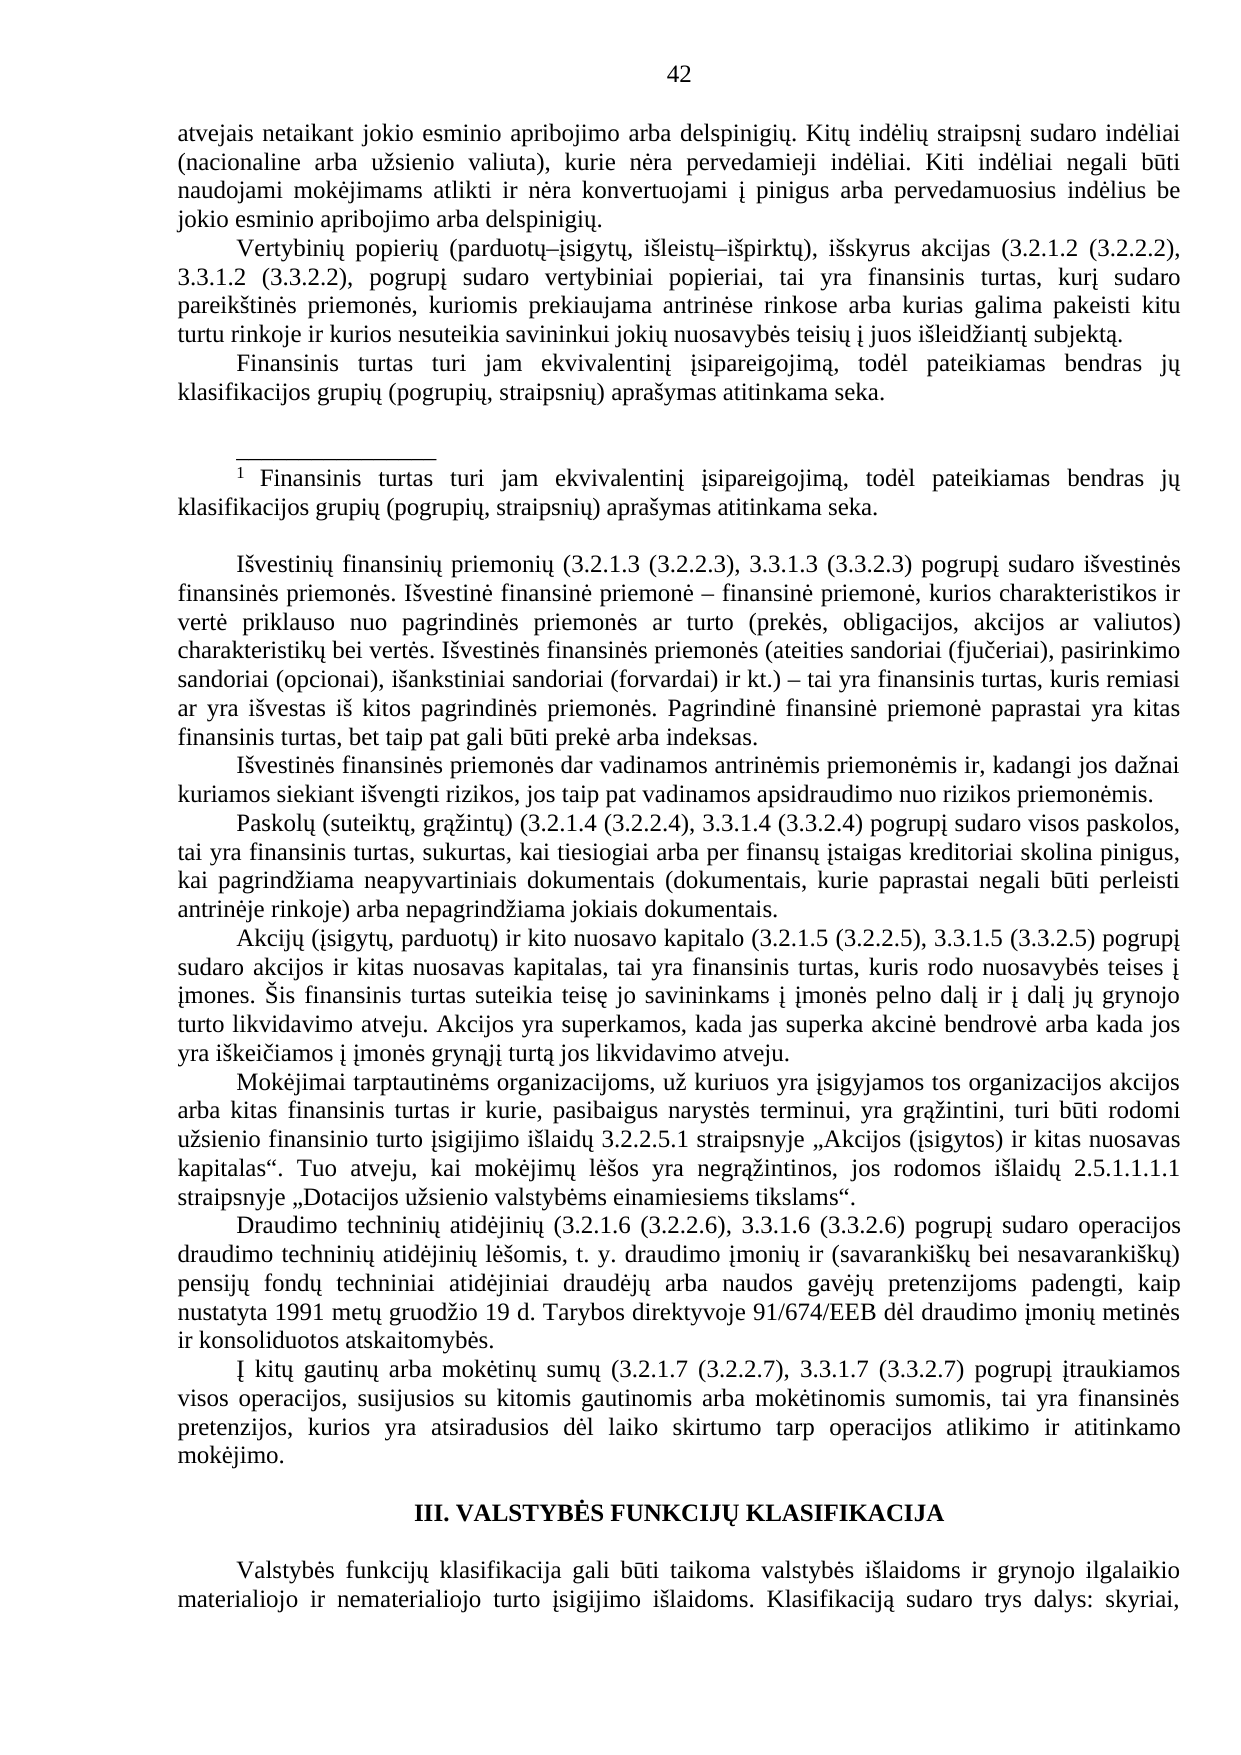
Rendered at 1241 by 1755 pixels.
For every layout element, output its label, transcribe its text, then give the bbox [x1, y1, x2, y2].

text ________________ [177, 434, 1181, 463]
text Akcijų (įsigytų, parduotų) ir kito nuosavo kapitalo (3.2.1.5 (3.2.2.5), 3.3.1.5 (3.3.2.5) pogrupį sudaro akcijos ir kitas nuosavas kapitalas, tai yra finansinis turtas, kuris rodo nuosavybės teises į įmones. Šis finansinis turtas suteikia teisę jo savininkams į įmonės pelno dalį ir į dalį jų grynojo turto likvidavimo atveju. Akcijos yra superkamos, kada jas superka akcinė bendrovė arba kada jos yra iškeičiamos į įmonės grynąjį turtą jos likvidavimo atveju. [177, 923, 1181, 1067]
text Paskolų (suteiktų, grąžintų) (3.2.1.4 (3.2.2.4), 3.3.1.4 (3.3.2.4) pogrupį sudaro visos paskolos, tai yra finansinis turtas, sukurtas, kai tiesiogiai arba per finansų įstaigas kreditoriai skolina pinigus, kai pagrindžiama neapyvartiniais dokumentais (dokumentais, kurie paprastai negali būti perleisti antrinėje rinkoje) arba nepagrindžiama jokiais dokumentais. [177, 808, 1181, 923]
text atvejais netaikant jokio esminio apribojimo arba delspinigių. Kitų indėlių straipsnį sudaro indėliai (nacionaline arba užsienio valiuta), kurie nėra pervedamieji indėliai. Kiti indėliai negali būti naudojami mokėjimams atlikti ir nėra konvertuojami į pinigus arba pervedamuosius indėlius be jokio esminio apribojimo arba delspinigių. [177, 118, 1181, 233]
text Finansinis turtas turi jam ekvivalentinį įsipareigojimą, todėl pateikiamas bendras jų klasifikacijos grupių (pogrupių, straipsnių) aprašymas atitinkama seka. [177, 348, 1181, 406]
text 1 Finansinis turtas turi jam ekvivalentinį įsipareigojimą, todėl pateikiamas bendras jų klasifikacijos grupių (pogrupių, straipsnių) aprašymas atitinkama seka. [177, 463, 1181, 521]
text Draudimo techninių atidėjinių (3.2.1.6 (3.2.2.6), 3.3.1.6 (3.3.2.6) pogrupį sudaro operacijos draudimo techninių atidėjinių lėšomis, t. y. draudimo įmonių ir (savarankiškų bei nesavarankiškų) pensijų fondų techniniai atidėjiniai draudėjų arba naudos gavėjų pretenzijoms padengti, kaip nustatyta 1991 metų gruodžio 19 d. Tarybos direktyvoje 91/674/EEB dėl draudimo įmonių metinės ir konsoliduotos atskaitomybės. [177, 1211, 1181, 1354]
text III. VALSTYBĖS FUNKCIJŲ KLASIFIKACIJA [177, 1498, 1181, 1527]
text Į kitų gautinų arba mokėtinų sumų (3.2.1.7 (3.2.2.7), 3.3.1.7 (3.3.2.7) pogrupį įtraukiamos visos operacijos, susijusios su kitomis gautinomis arba mokėtinomis sumomis, tai yra finansinės pretenzijos, kurios yra atsiradusios dėl laiko skirtumo tarp operacijos atlikimo ir atitinkamo mokėjimo. [177, 1354, 1181, 1469]
text Valstybės funkcijų klasifikacija gali būti taikoma valstybės išlaidoms ir grynojo ilgalaikio materialiojo ir nematerialiojo turto įsigijimo išlaidoms. Klasifikaciją sudaro trys dalys: skyriai, [177, 1556, 1181, 1613]
text Vertybinių popierių (parduotų–įsigytų, išleistų–išpirktų), išskyrus akcijas (3.2.1.2 (3.2.2.2), 3.3.1.2 (3.3.2.2), pogrupį sudaro vertybiniai popieriai, tai yra finansinis turtas, kurį sudaro pareikštinės priemonės, kuriomis prekiaujama antrinėse rinkose arba kurias galima pakeisti kitu turtu rinkoje ir kurios nesuteikia savininkui jokių nuosavybės teisių į juos išleidžiantį subjektą. [177, 233, 1181, 348]
text Išvestinės finansinės priemonės dar vadinamos antrinėmis priemonėmis ir, kadangi jos dažnai kuriamos siekiant išvengti rizikos, jos taip pat vadinamos apsidraudimo nuo rizikos priemonėmis. [177, 751, 1181, 808]
text Mokėjimai tarptautinėms organizacijoms, už kuriuos yra įsigyjamos tos organizacijos akcijos arba kitas finansinis turtas ir kurie, pasibaigus narystės terminui, yra grąžintini, turi būti rodomi užsienio finansinio turto įsigijimo išlaidų 3.2.2.5.1 straipsnyje „Akcijos (įsigytos) ir kitas nuosavas kapitalas“. Tuo atveju, kai mokėjimų lėšos yra negrąžintinos, jos rodomos išlaidų 2.5.1.1.1.1 straipsnyje „Dotacijos užsienio valstybėms einamiesiems tikslams“. [177, 1067, 1181, 1211]
text Išvestinių finansinių priemonių (3.2.1.3 (3.2.2.3), 3.3.1.3 (3.3.2.3) pogrupį sudaro išvestinės finansinės priemonės. Išvestinė finansinė priemonė – finansinė priemonė, kurios charakteristikos ir vertė priklauso nuo pagrindinės priemonės ar turto (prekės, obligacijos, akcijos ar valiutos) charakteristikų bei vertės. Išvestinės finansinės priemonės (ateities sandoriai (fjučeriai), pasirinkimo sandoriai (opcionai), išankstiniai sandoriai (forvardai) ir kt.) – tai yra finansinis turtas, kuris remiasi ar yra išvestas iš kitos pagrindinės priemonės. Pagrindinė finansinė priemonė paprastai yra kitas finansinis turtas, bet taip pat gali būti prekė arba indeksas. [177, 549, 1181, 751]
